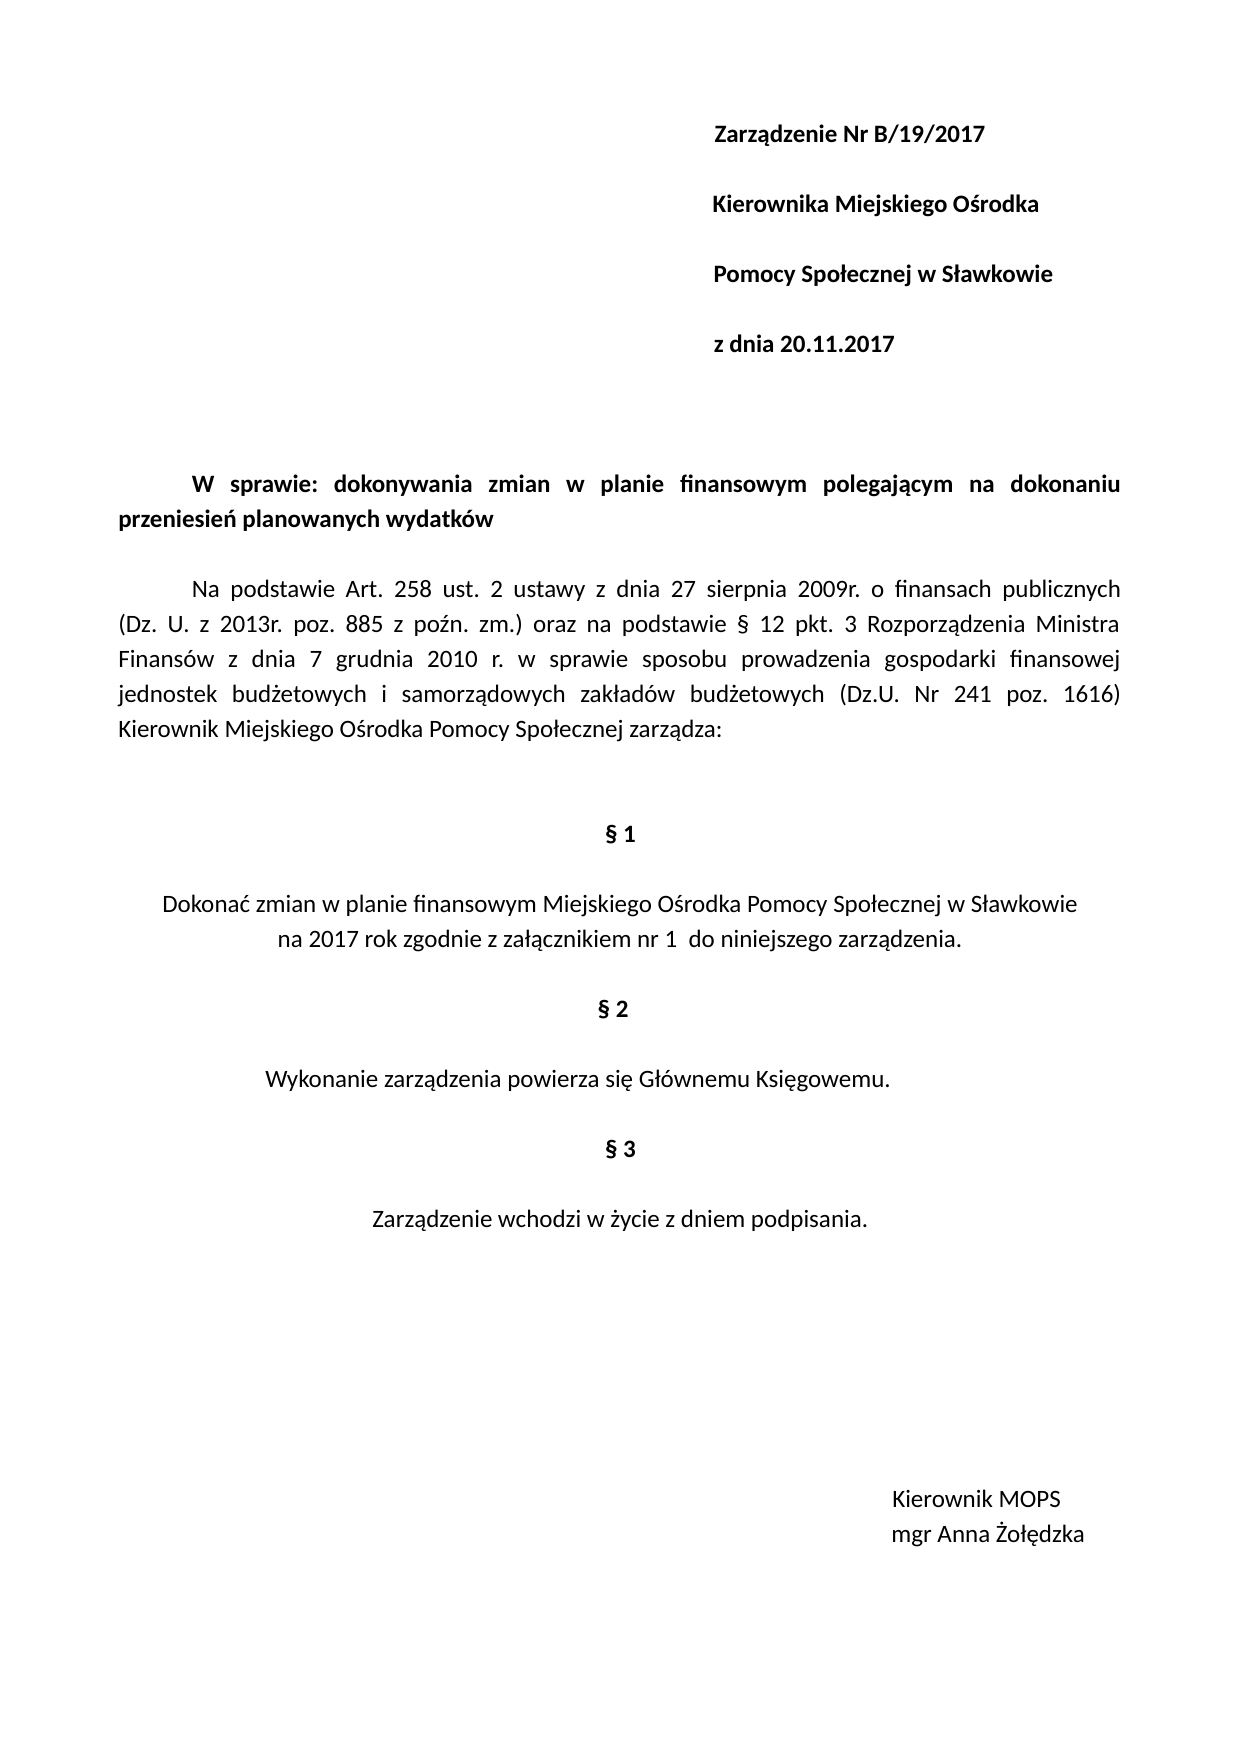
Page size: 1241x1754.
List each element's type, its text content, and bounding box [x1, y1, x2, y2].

text Wykonanie zarządzenia powierza się Głównemu Księgowemu. [118, 1063, 1122, 1094]
text Kierownika Miejskiego Ośrodka [192, 188, 1122, 219]
text Dokonać zmian w planie finansowym Miejskiego Ośrodka Pomocy Społecznej w Sławkowie na 2017 rok zgodnie z załącznikiem nr 1 do niniejszego zarządzenia. [118, 888, 1122, 954]
text z dnia 20.11.2017 [192, 328, 1122, 359]
text Kierownik MOPS [780, 1483, 1122, 1514]
text § 3 [118, 1133, 1122, 1164]
text Zarządzenie wchodzi w życie z dniem podpisania. [118, 1203, 1122, 1234]
text Zarządzenie Nr B/19/2017 [561, 118, 1122, 149]
text W sprawie: dokonywania zmian w planie finansowym polegającym na dokonaniu przeniesień planowanych wydatków [118, 468, 1122, 534]
text § 1 [118, 818, 1122, 849]
text § 2 [118, 993, 1122, 1024]
text Pomocy Społecznej w Sławkowie [192, 258, 1122, 289]
text Na podstawie Art. 258 ust. 2 ustawy z dnia 27 sierpnia 2009r. o finansach publicznych (Dz. U. z 2013r. poz. 885 z poźn. zm.) oraz na podstawie § 12 pkt. 3 Rozporządzenia Ministra Finansów z dnia 7 grudnia 2010 r. w sprawie sposobu prowadzenia gospodarki finansowej jednostek budżetowych i samorządowych zakładów budżetowych (Dz.U. Nr 241 poz. 1616) Kierownik Miejskiego Ośrodka Pomocy Społecznej zarządza: [118, 573, 1122, 744]
text mgr Anna Żołędzka [780, 1518, 1122, 1549]
